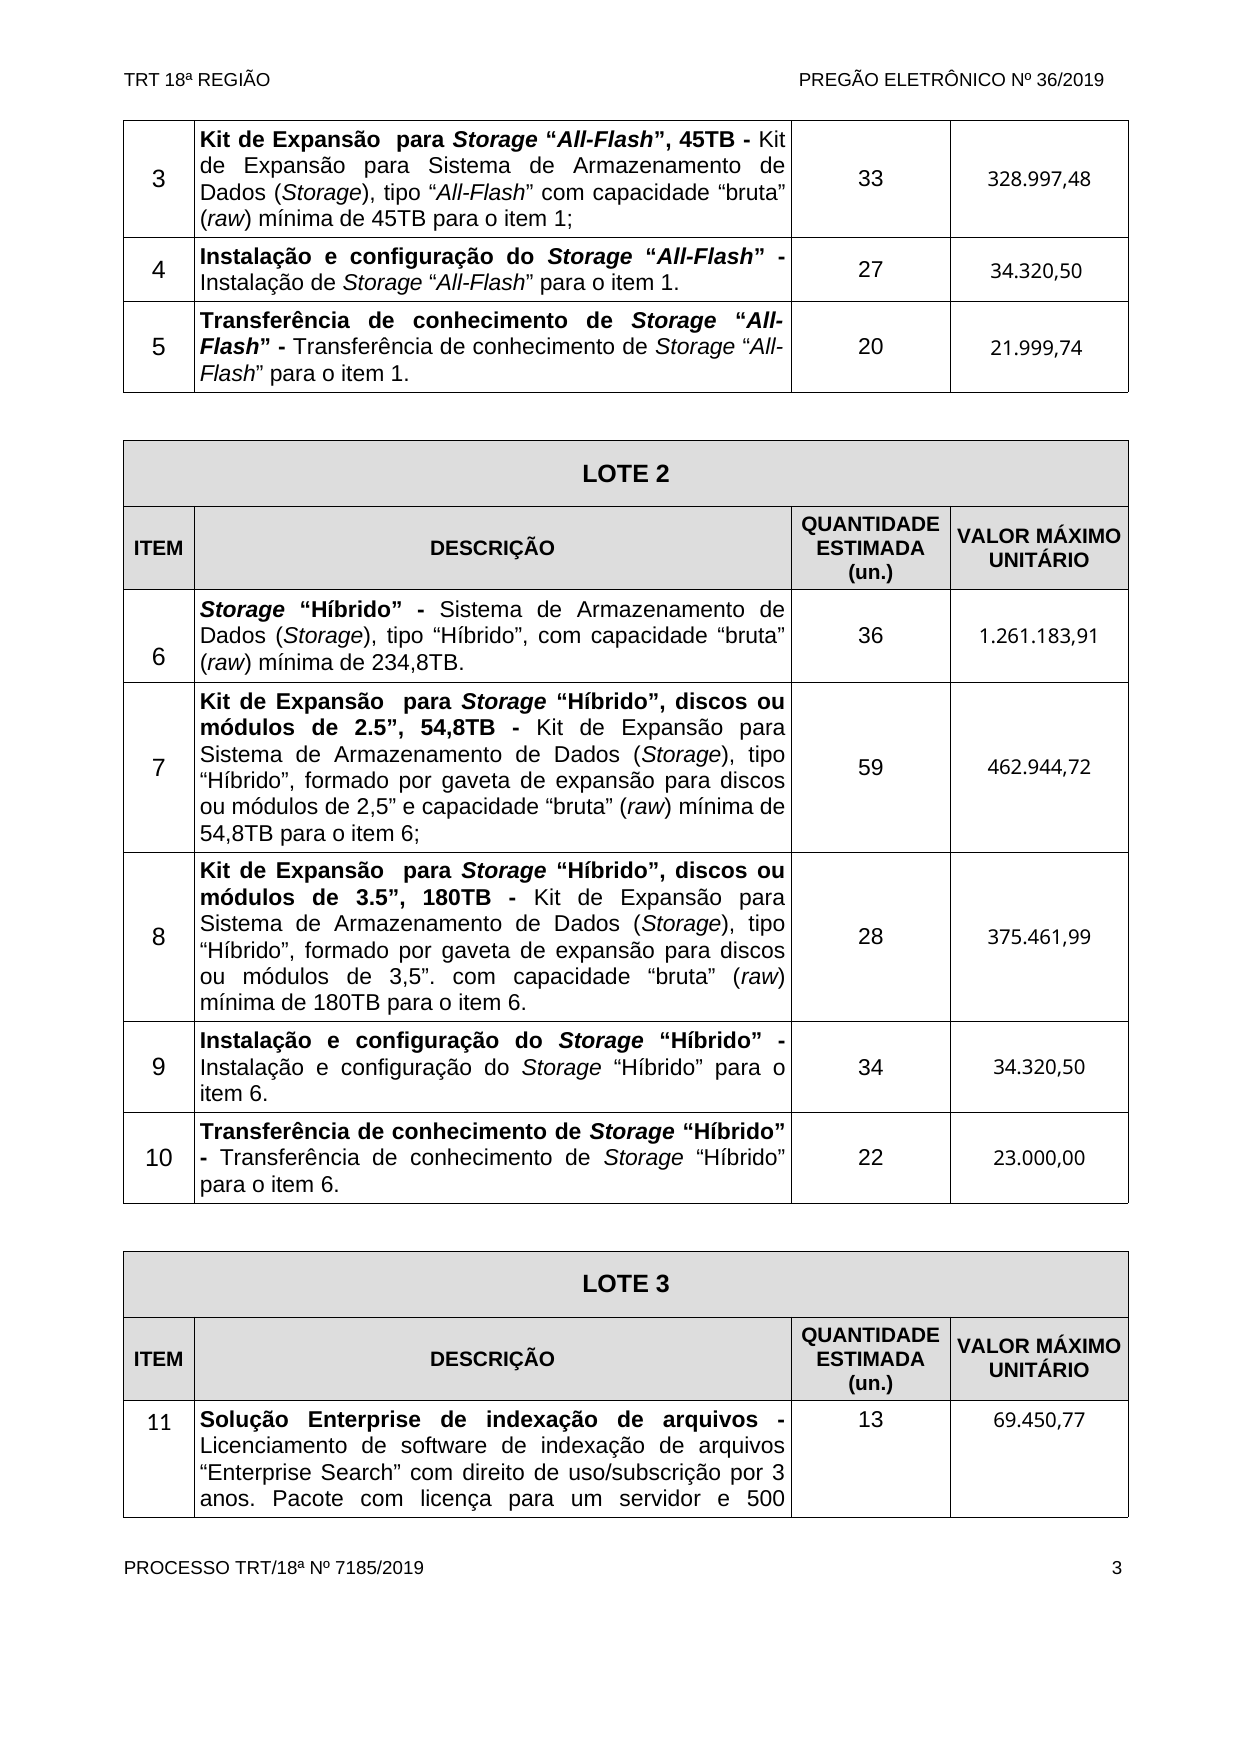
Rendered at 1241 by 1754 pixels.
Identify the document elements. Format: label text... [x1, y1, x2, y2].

table_cell QUANTIDADE ESTIMADA (un.) [792, 1318, 950, 1400]
table_cell 33 [792, 121, 950, 237]
table_cell Solução Enterprise de indexação de arquivos - Licenciamento de software de indexação de arquivos “Enterprise Search” com direito de uso/subscrição por 3 anos. Pacote com licença para um servidor e 500 [195, 1401, 791, 1517]
table_cell Instalação e configuração do Storage “All-Flash” - Instalação de Storage “All-Flash” para o item 1. [195, 238, 791, 301]
table_cell 23.000,00 [951, 1113, 1128, 1203]
table_cell ITEM [124, 507, 194, 589]
table_cell 13 [792, 1401, 950, 1517]
table_cell 8 [124, 853, 194, 1021]
table_cell 11 [124, 1401, 194, 1517]
table_cell 3 [124, 121, 194, 237]
table_cell 462.944,72 [951, 683, 1128, 852]
table_cell Kit de Expansão para Storage “All-Flash”, 45TB - Kit de Expansão para Sistema de Armazenamento de Dados (Storage), tipo “All-Flash” com capacidade “bruta” (raw) mínima de 45TB para o item 1; [195, 121, 791, 237]
table_header LOTE 2 [124, 441, 1128, 506]
table_cell Instalação e configuração do Storage “Híbrido” - Instalação e configuração do Storage “Híbrido” para o item 6. [195, 1022, 791, 1112]
table_cell 34 [792, 1022, 950, 1112]
table_cell Transferência de conhecimento de Storage “Híbrido” - Transferência de conhecimento de Storage “Híbrido” para o item 6. [195, 1113, 791, 1203]
table_cell 5 [124, 302, 194, 392]
table_cell DESCRIÇÃO [195, 507, 791, 589]
table_cell 36 [792, 590, 950, 682]
table_cell 34.320,50 [951, 238, 1128, 301]
table_cell 27 [792, 238, 950, 301]
table_cell 1.261.183,91 [951, 590, 1128, 682]
table_cell 375.461,99 [951, 853, 1128, 1021]
table_cell ITEM [124, 1318, 194, 1400]
table_cell VALOR MÁXIMO UNITÁRIO [951, 1318, 1128, 1400]
table_cell 6 [124, 590, 194, 682]
table_cell Transferência de conhecimento de Storage “All-Flash” - Transferência de conhecimento de Storage “All-Flash” para o item 1. [195, 302, 791, 392]
table_cell 22 [792, 1113, 950, 1203]
table_header LOTE 3 [124, 1252, 1128, 1317]
table_cell 328.997,48 [951, 121, 1128, 237]
table_cell 28 [792, 853, 950, 1021]
table_cell 59 [792, 683, 950, 852]
table_cell 9 [124, 1022, 194, 1112]
table_cell 69.450,77 [951, 1401, 1128, 1517]
table_cell 34.320,50 [951, 1022, 1128, 1112]
table_cell 10 [124, 1113, 194, 1203]
table_cell Storage “Híbrido” - Sistema de Armazenamento de Dados (Storage), tipo “Híbrido”, com capacidade “bruta” (raw) mínima de 234,8TB. [195, 590, 791, 682]
table_cell 20 [792, 302, 950, 392]
table_cell 4 [124, 238, 194, 301]
table_cell 7 [124, 683, 194, 852]
table_cell VALOR MÁXIMO UNITÁRIO [951, 507, 1128, 589]
table_cell 21.999,74 [951, 302, 1128, 392]
table_cell QUANTIDADE ESTIMADA (un.) [792, 507, 950, 589]
table_cell DESCRIÇÃO [195, 1318, 791, 1400]
table_cell Kit de Expansão para Storage “Híbrido”, discos ou módulos de 2.5”, 54,8TB - Kit de Expansão para Sistema de Armazenamento de Dados (Storage), tipo “Híbrido”, formado por gaveta de expansão para discos ou módulos de 2,5” e capacidade “bruta” (raw) mínima de 54,8TB para o item 6; [195, 683, 791, 852]
table_cell Kit de Expansão para Storage “Híbrido”, discos ou módulos de 3.5”, 180TB - Kit de Expansão para Sistema de Armazenamento de Dados (Storage), tipo “Híbrido”, formado por gaveta de expansão para discos ou módulos de 3,5”. com capacidade “bruta” (raw) mínima de 180TB para o item 6. [195, 853, 791, 1021]
